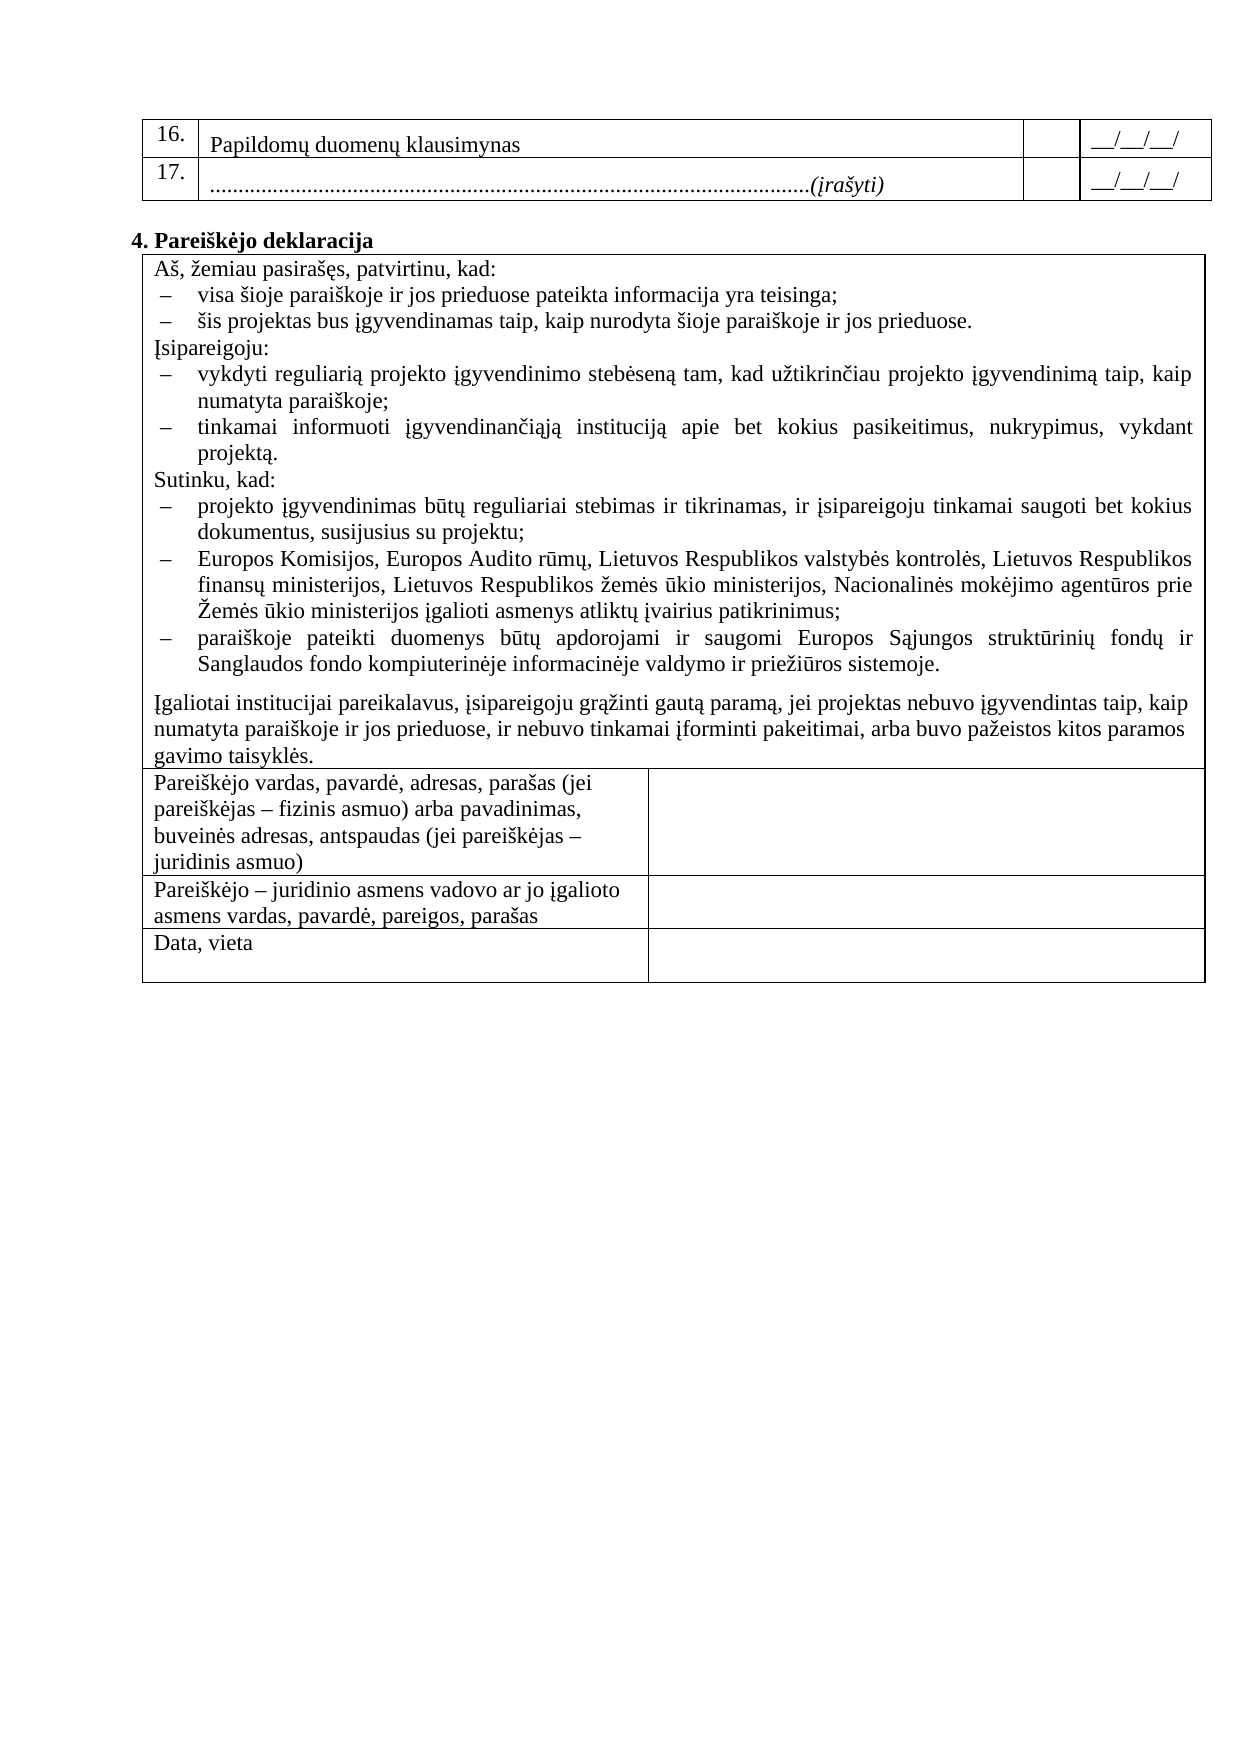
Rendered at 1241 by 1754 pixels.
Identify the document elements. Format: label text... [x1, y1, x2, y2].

table_cell [1024, 158, 1079, 200]
table_cell 17. [143, 158, 198, 200]
table_header Aš, žemiau pasirašęs, patvirtinu, kad: visa šioje paraiškoje ir jos prieduose pateikta informacija yra teisinga; šis projektas bus įgyvendinamas taip, kaip nurodyta šioje paraiškoje ir jos prieduose. Įsipareigoju: vykdyti reguliarią projekto įgyvendinimo stebėseną tam, kad užtikrinčiau projekto įgyvendinimą taip, kaip numatyta paraiškoje; tinkamai informuoti įgyvendinančiąją instituciją apie bet kokius pasikeitimus, nukrypimus, vykdant projektą. Sutinku, kad: projekto įgyvendinimas būtų reguliariai stebimas ir tikrinamas, ir įsipareigoju tinkamai saugoti bet kokius dokumentus, susijusius su projektu; Europos Komisijos, Europos Audito rūmų, Lietuvos Respublikos valstybės kontrolės, Lietuvos Respublikos finansų ministerijos, Lietuvos Respublikos žemės ūkio ministerijos, Nacionalinės mokėjimo agentūros prie Žemės ūkio ministerijos įgalioti asmenys atliktų įvairius patikrinimus; paraiškoje pateikti duomenys būtų apdorojami ir saugomi Europos Sąjungos struktūrinių fondų ir Sanglaudos fondo kompiuterinėje informacinėje valdymo ir priežiūros sistemoje. Įgaliotai institucijai pareikalavus, įsipareigoju grąžinti gautą paramą, jei projektas nebuvo įgyvendintas taip, kaip numatyta paraiškoje ir jos prieduose, ir nebuvo tinkamai įforminti pakeitimai, arba buvo pažeistos kitos paramos gavimo taisyklės. [143, 255, 1204, 768]
table_cell [1024, 120, 1079, 157]
table_cell [649, 876, 1204, 928]
text 4. Pareiškėjo deklaracija [131, 227, 1181, 254]
table_cell __/__/__/ [1081, 158, 1211, 200]
table_cell Pareiškėjo – juridinio asmens vadovo ar jo įgalioto asmens vardas, pavardė, pareigos, parašas [143, 876, 648, 928]
table_cell [649, 769, 1204, 874]
table_cell [649, 929, 1204, 982]
table_cell 16. [143, 120, 198, 157]
table_cell Papildomų duomenų klausimynas [199, 120, 1023, 157]
table_cell Data, vieta [143, 929, 648, 982]
table_cell __/__/__/ [1081, 120, 1211, 157]
table_cell Pareiškėjo vardas, pavardė, adresas, parašas (jei pareiškėjas – fizinis asmuo) arba pavadinimas, buveinės adresas, antspaudas (jei pareiškėjas – juridinis asmuo) [143, 769, 648, 874]
table_cell .........................................................................................................(įrašyti) [199, 158, 1023, 200]
